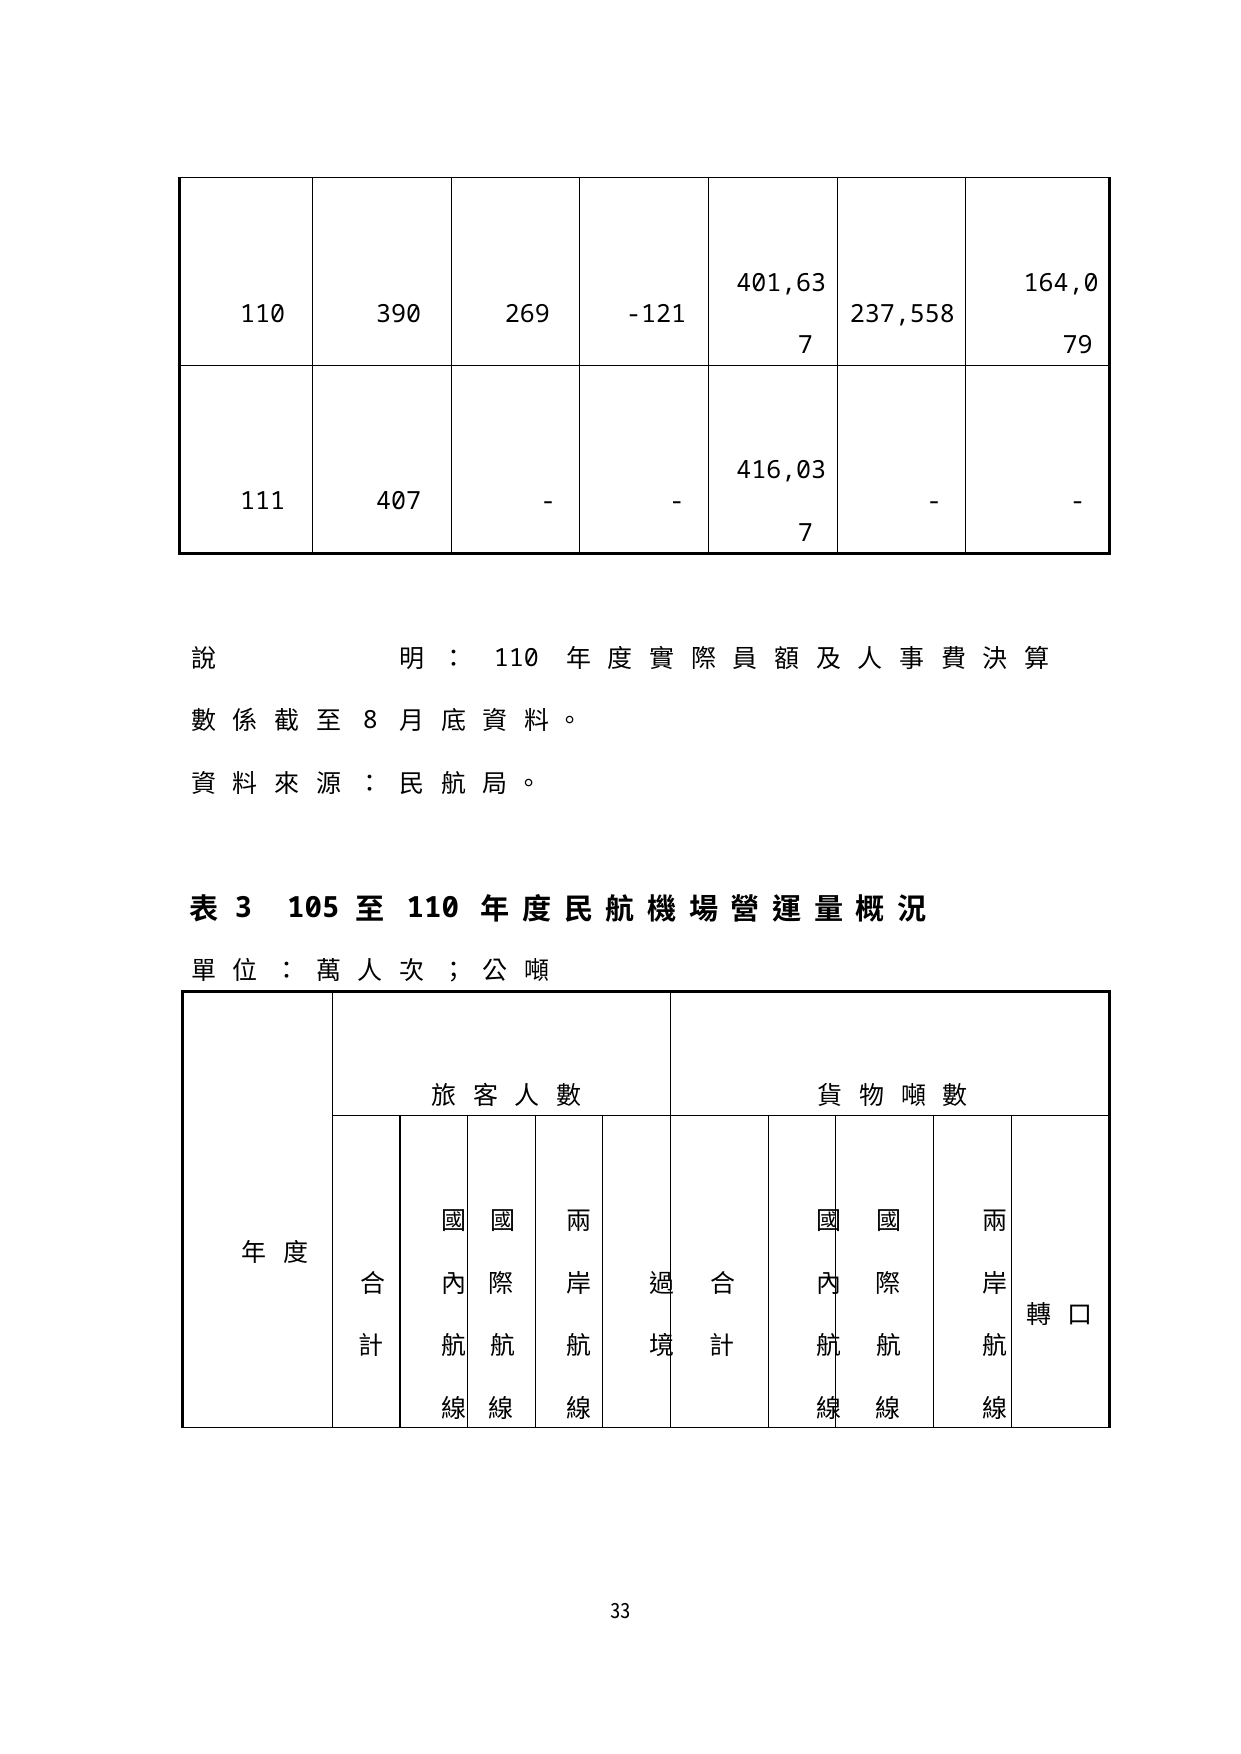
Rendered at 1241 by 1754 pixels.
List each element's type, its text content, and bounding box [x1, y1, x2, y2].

table_cell - [452, 366, 579, 552]
table_cell 269 [452, 178, 579, 365]
table_cell 164,079 [966, 178, 1108, 365]
table_cell 兩岸 航線 [934, 1116, 1011, 1427]
text 表3 105至110年度民航機場營運量概況 單位：萬人次；公噸 [183, 865, 1058, 990]
table_cell - [838, 366, 965, 552]
table_cell 111 [181, 366, 312, 552]
table_cell 401,637 [709, 178, 837, 365]
table_cell - [580, 366, 708, 552]
table_cell 國內 航線 [769, 1116, 835, 1427]
table_cell 237,558 [838, 178, 965, 365]
table_cell 過境 [603, 1116, 670, 1427]
table_header 年度 [184, 993, 332, 1427]
table_cell 國際 航線 [468, 1116, 535, 1427]
table_cell 416,037 [709, 366, 837, 552]
table_cell 407 [313, 366, 451, 552]
table_cell 合計 [671, 1116, 768, 1427]
table_header 旅客人數 [333, 993, 670, 1115]
table_cell 國內 航線 [401, 1116, 467, 1427]
text 說 明：110年度實際員額及人事費決算數係截至8月底資料。 [183, 615, 1058, 740]
table_cell 110 [181, 178, 312, 365]
table_cell 390 [313, 178, 451, 365]
text 資料來源：民航局。 [183, 740, 1058, 802]
table_cell 轉口 [1012, 1116, 1108, 1427]
table_header 貨物噸數 [671, 993, 1108, 1115]
table_cell 合計 [333, 1116, 399, 1427]
table_cell 兩岸 航線 [536, 1116, 602, 1427]
table_cell 國際 航線 [836, 1116, 933, 1427]
table_cell -121 [580, 178, 708, 365]
table_cell - [966, 366, 1108, 552]
